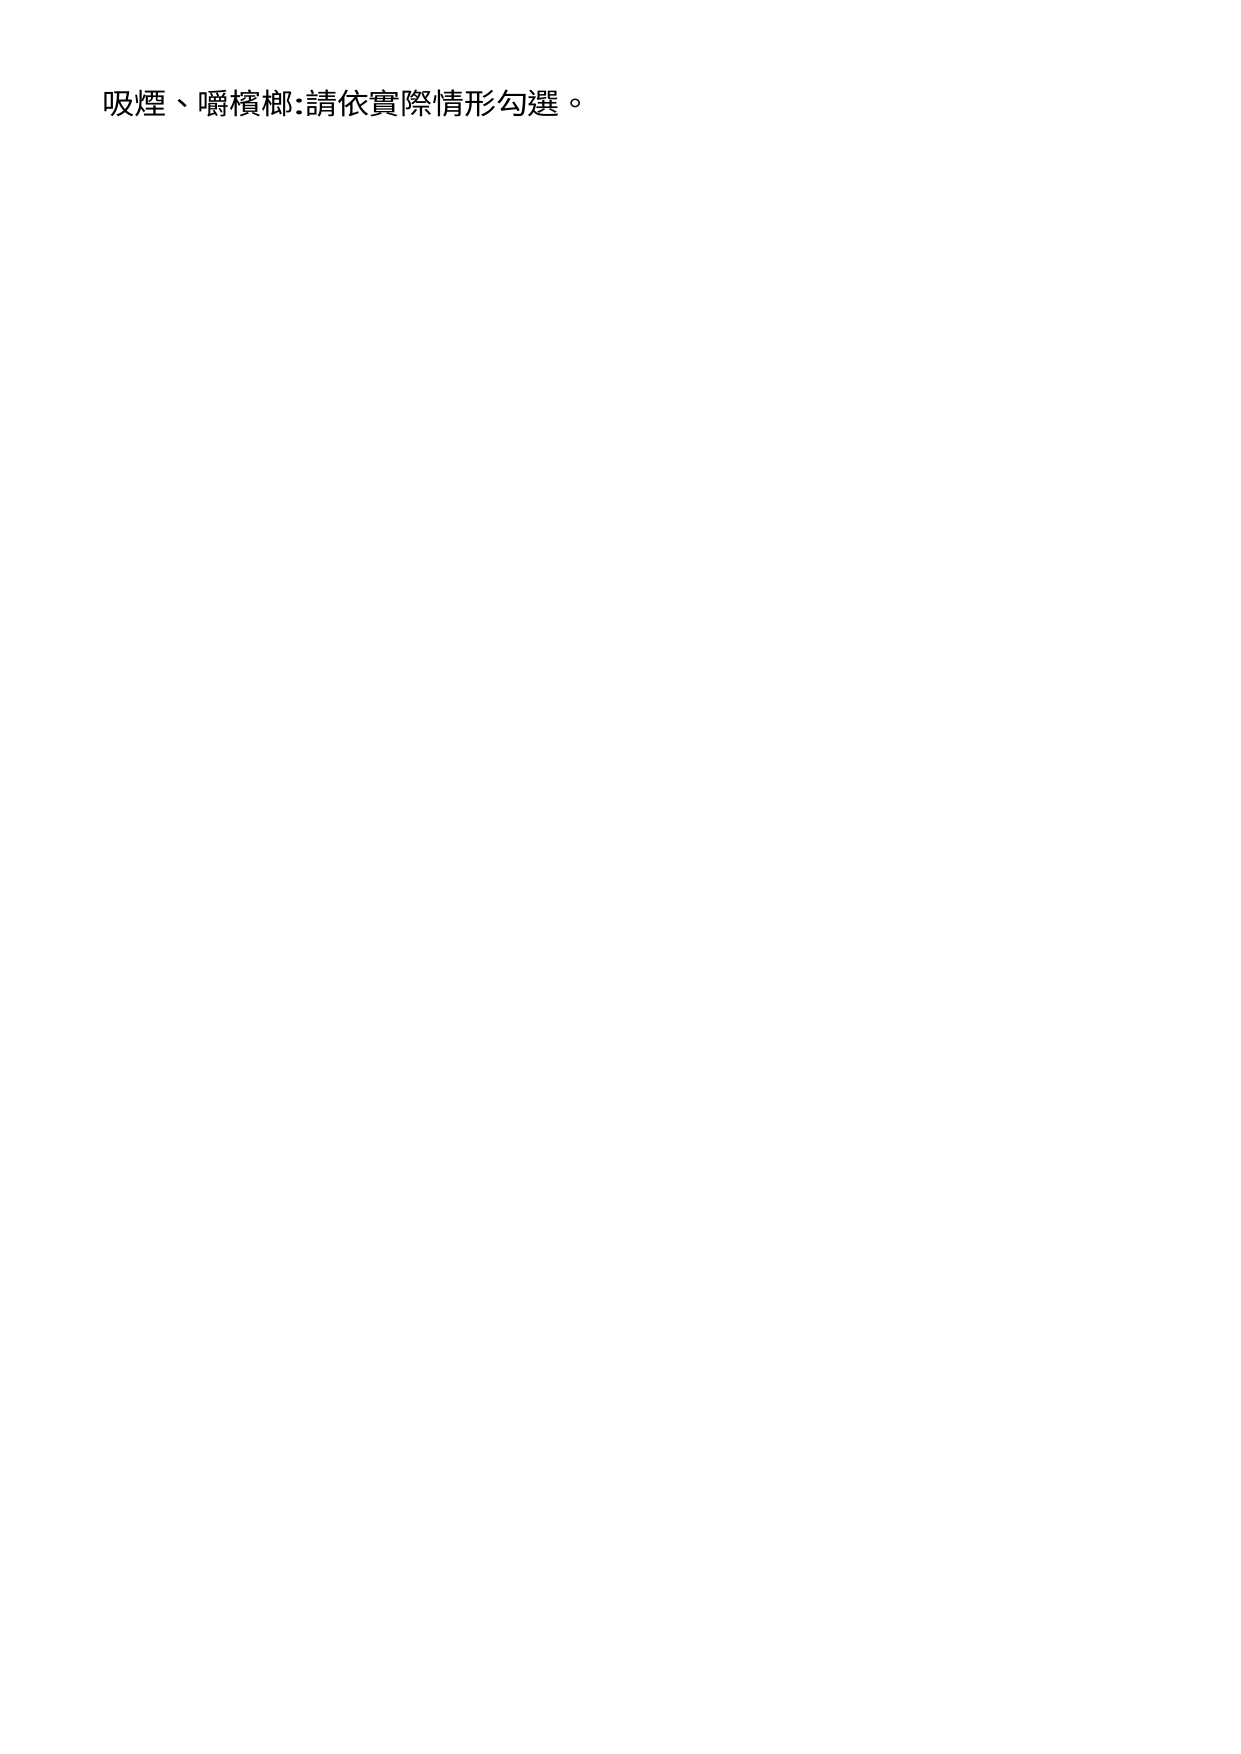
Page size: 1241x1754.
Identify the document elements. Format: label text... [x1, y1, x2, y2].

text 吸煙、嚼檳榔:請依實際情形勾選。 [89, 87, 1158, 121]
